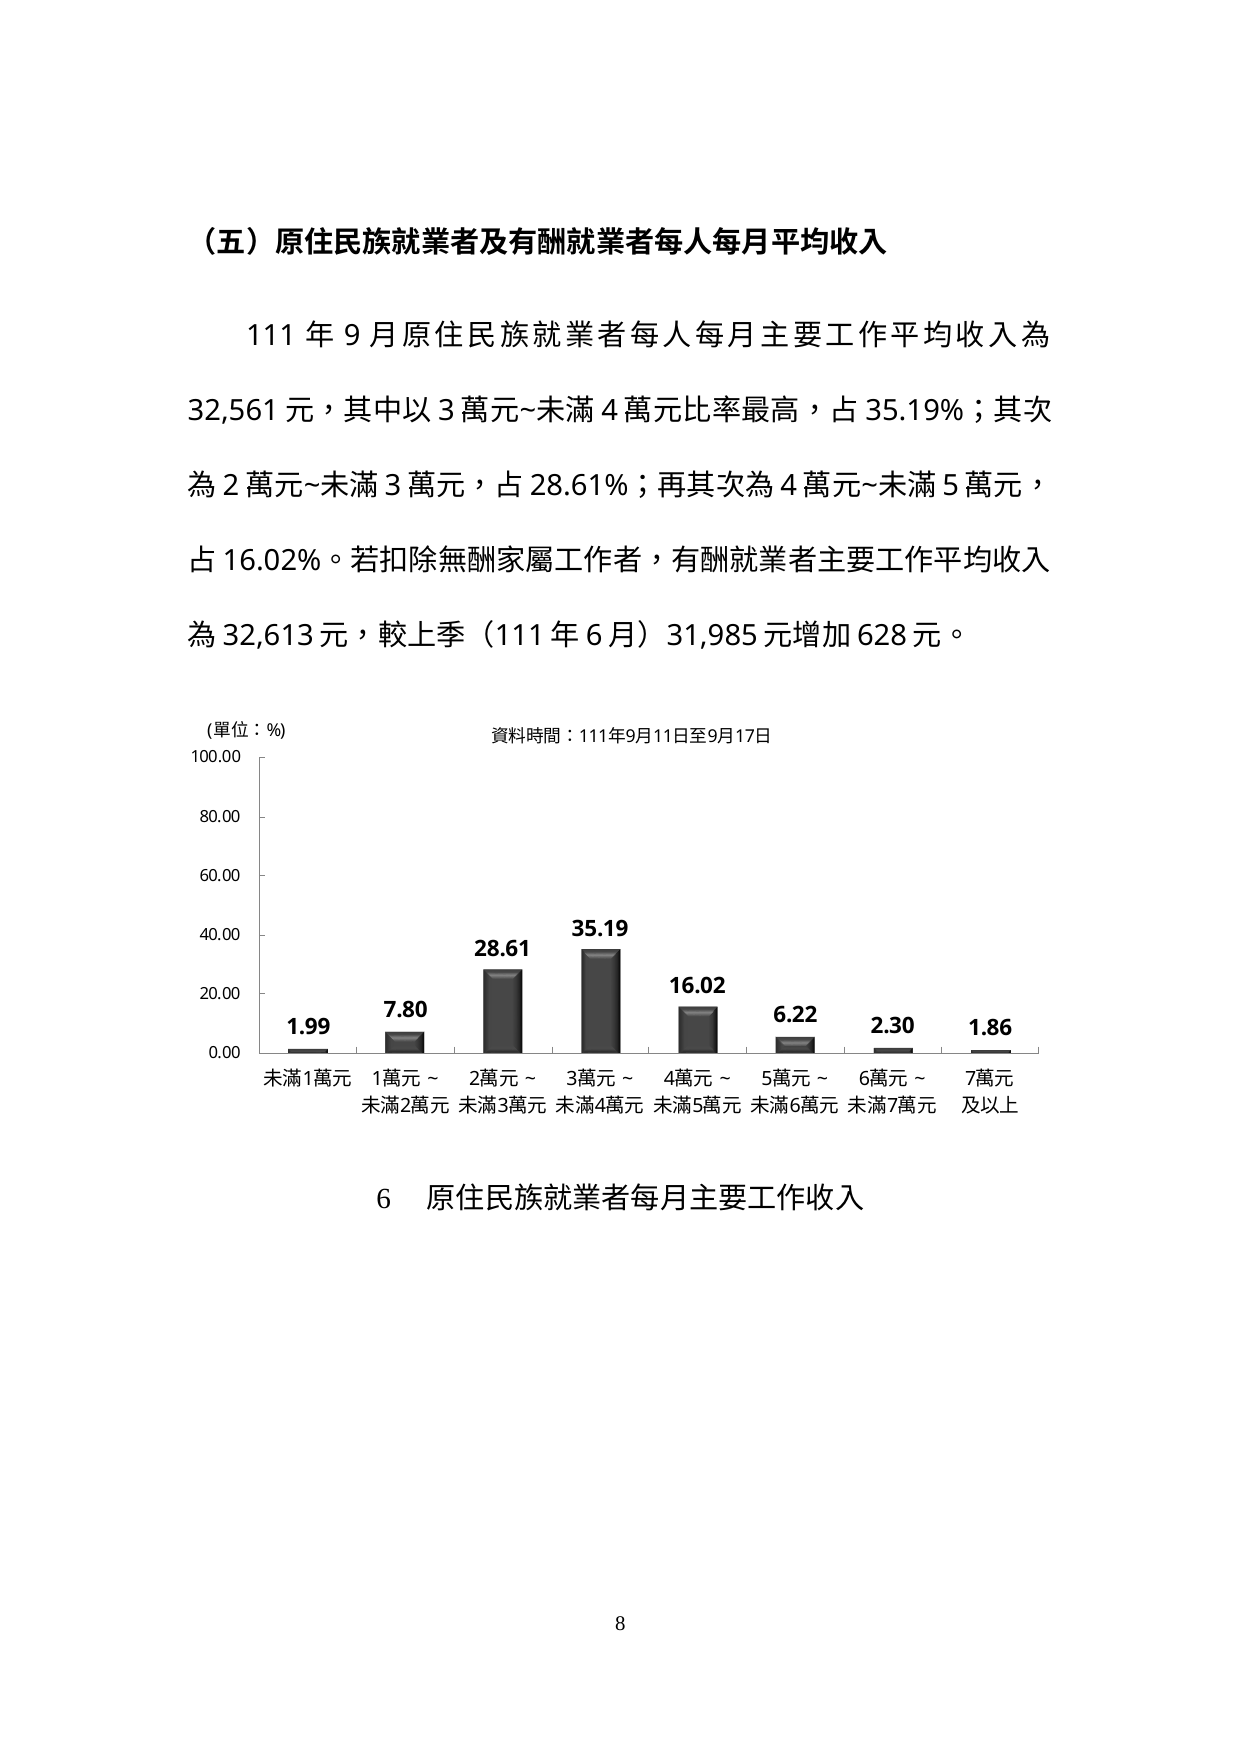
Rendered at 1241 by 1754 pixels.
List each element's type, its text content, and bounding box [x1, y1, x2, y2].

text 111年9月原住民族就業者每人每月主要工作平均收入為32,561元，其中以3萬元~未滿4萬元比率最高，占35.19%；其次為2萬元~未滿3萬元，占28.61%；再其次為4萬元~未滿5萬元，占16.02%。若扣除無酬家屬工作者，有酬就業者主要工作平均收入為32,613元，較上季（111年6月）31,985元增加628元。 [187, 296, 1053, 671]
list 原住民族就業者每月主要工作收入 [187, 1158, 1053, 1233]
text （五）原住民族就業者及有酬就業者每人每月平均收入 [187, 202, 1053, 277]
